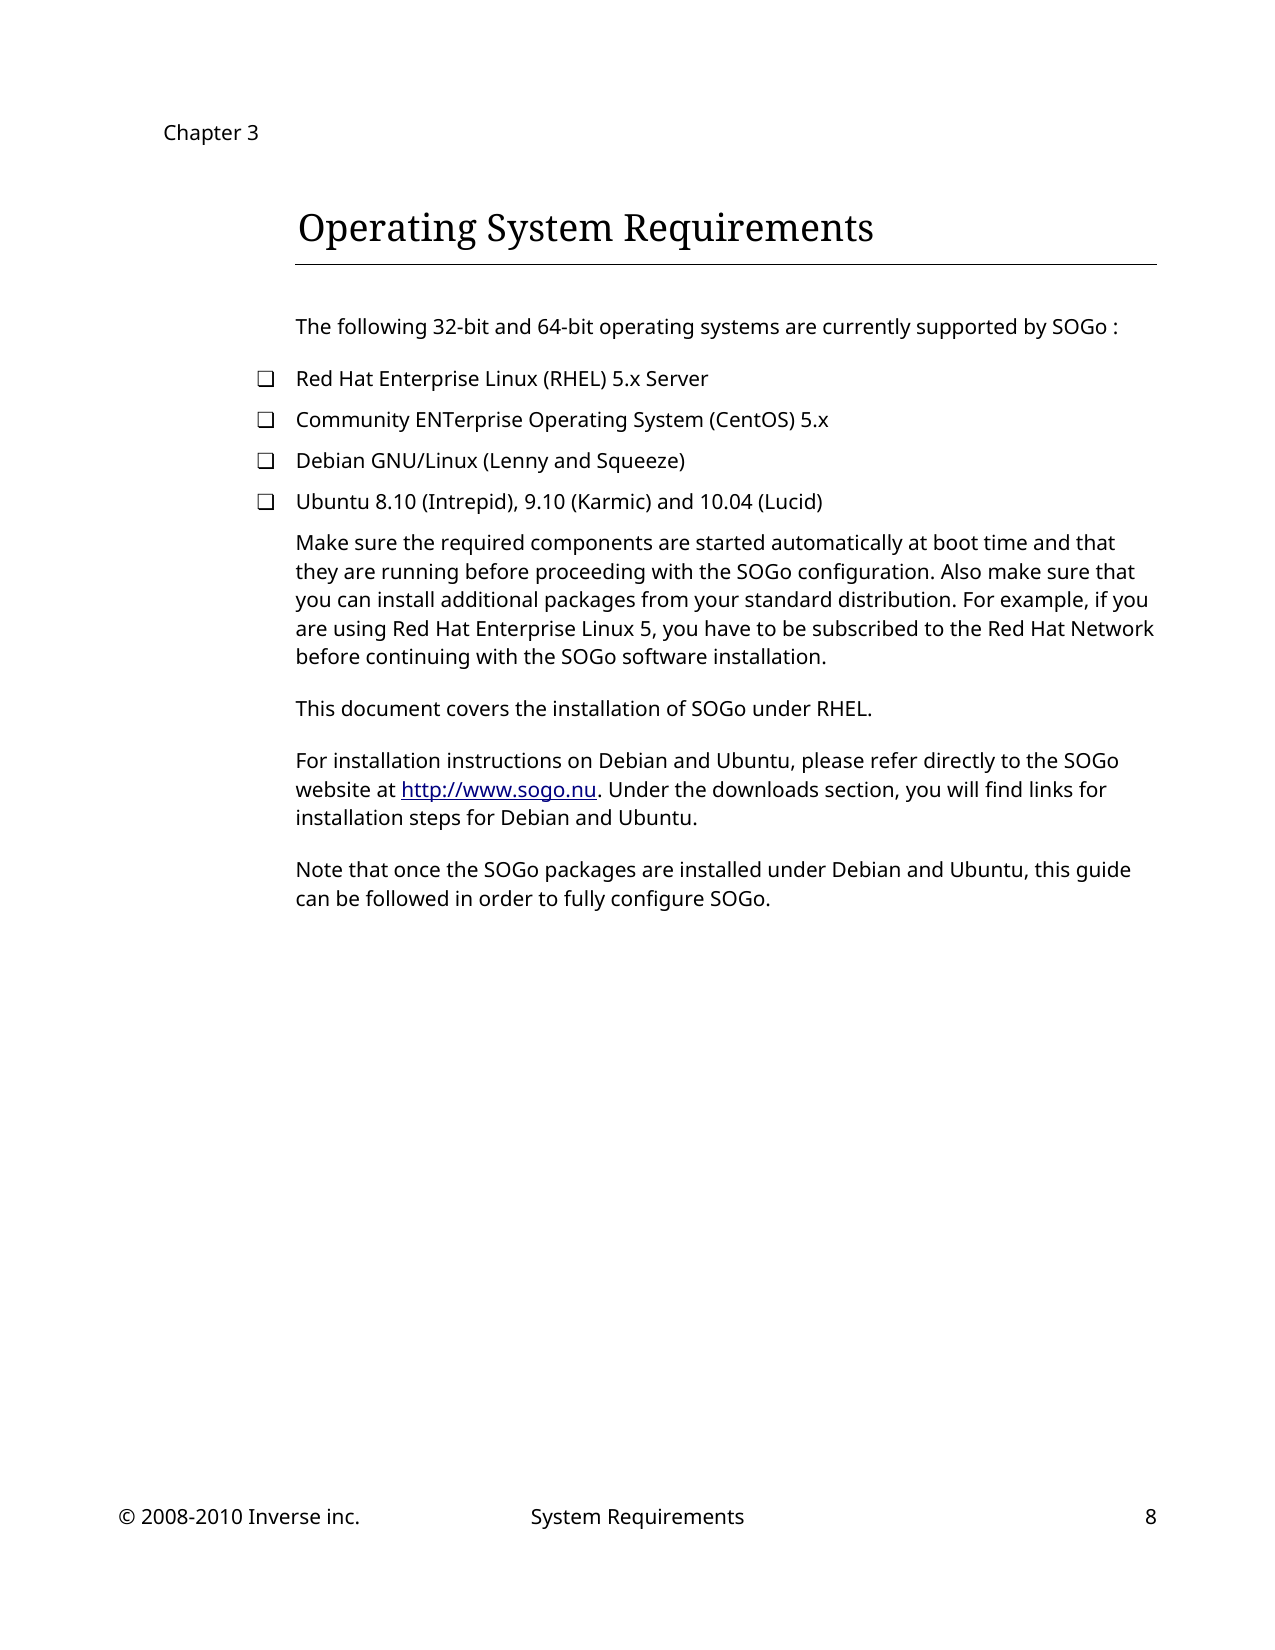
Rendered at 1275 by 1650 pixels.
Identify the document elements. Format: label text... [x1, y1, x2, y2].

list ❏ Community ENTerprise Operating System (CentOS) 5.x [256, 406, 1157, 434]
list ❏ Debian GNU/Linux (Lenny and Squeeze) [256, 446, 1157, 475]
text The following 32-bit and 64-bit operating systems are currently supported by SOGo : [295, 312, 1157, 341]
text Make sure the required components are started automatically at boot time and that they are running before proceeding with the SOGo configuration. Also make sure that you can install additional packages from your standard distribution. For example, if you are using Red Hat Enterprise Linux 5, you have to be subscribed to the Red Hat Network before continuing with the SOGo software installation. [295, 528, 1157, 671]
text This document covers the installation of SOGo under RHEL. [295, 694, 1157, 723]
list ❏ Red Hat Enterprise Linux (RHEL) 5.x Server [256, 364, 1157, 393]
subtitle Operating System Requirements [295, 201, 1157, 264]
list ❏ Ubuntu 8.10 (Intrepid), 9.10 (Karmic) and 10.04 (Lucid) [256, 487, 1157, 516]
text For installation instructions on Debian and Ubuntu, please refer directly to the SOGo website at http://www.sogo.nu. Under the downloads section, you will find links for installation steps for Debian and Ubuntu. [295, 746, 1157, 832]
text Note that once the SOGo packages are installed under Debian and Ubuntu, this guide can be followed in order to fully configure SOGo. [295, 855, 1157, 912]
